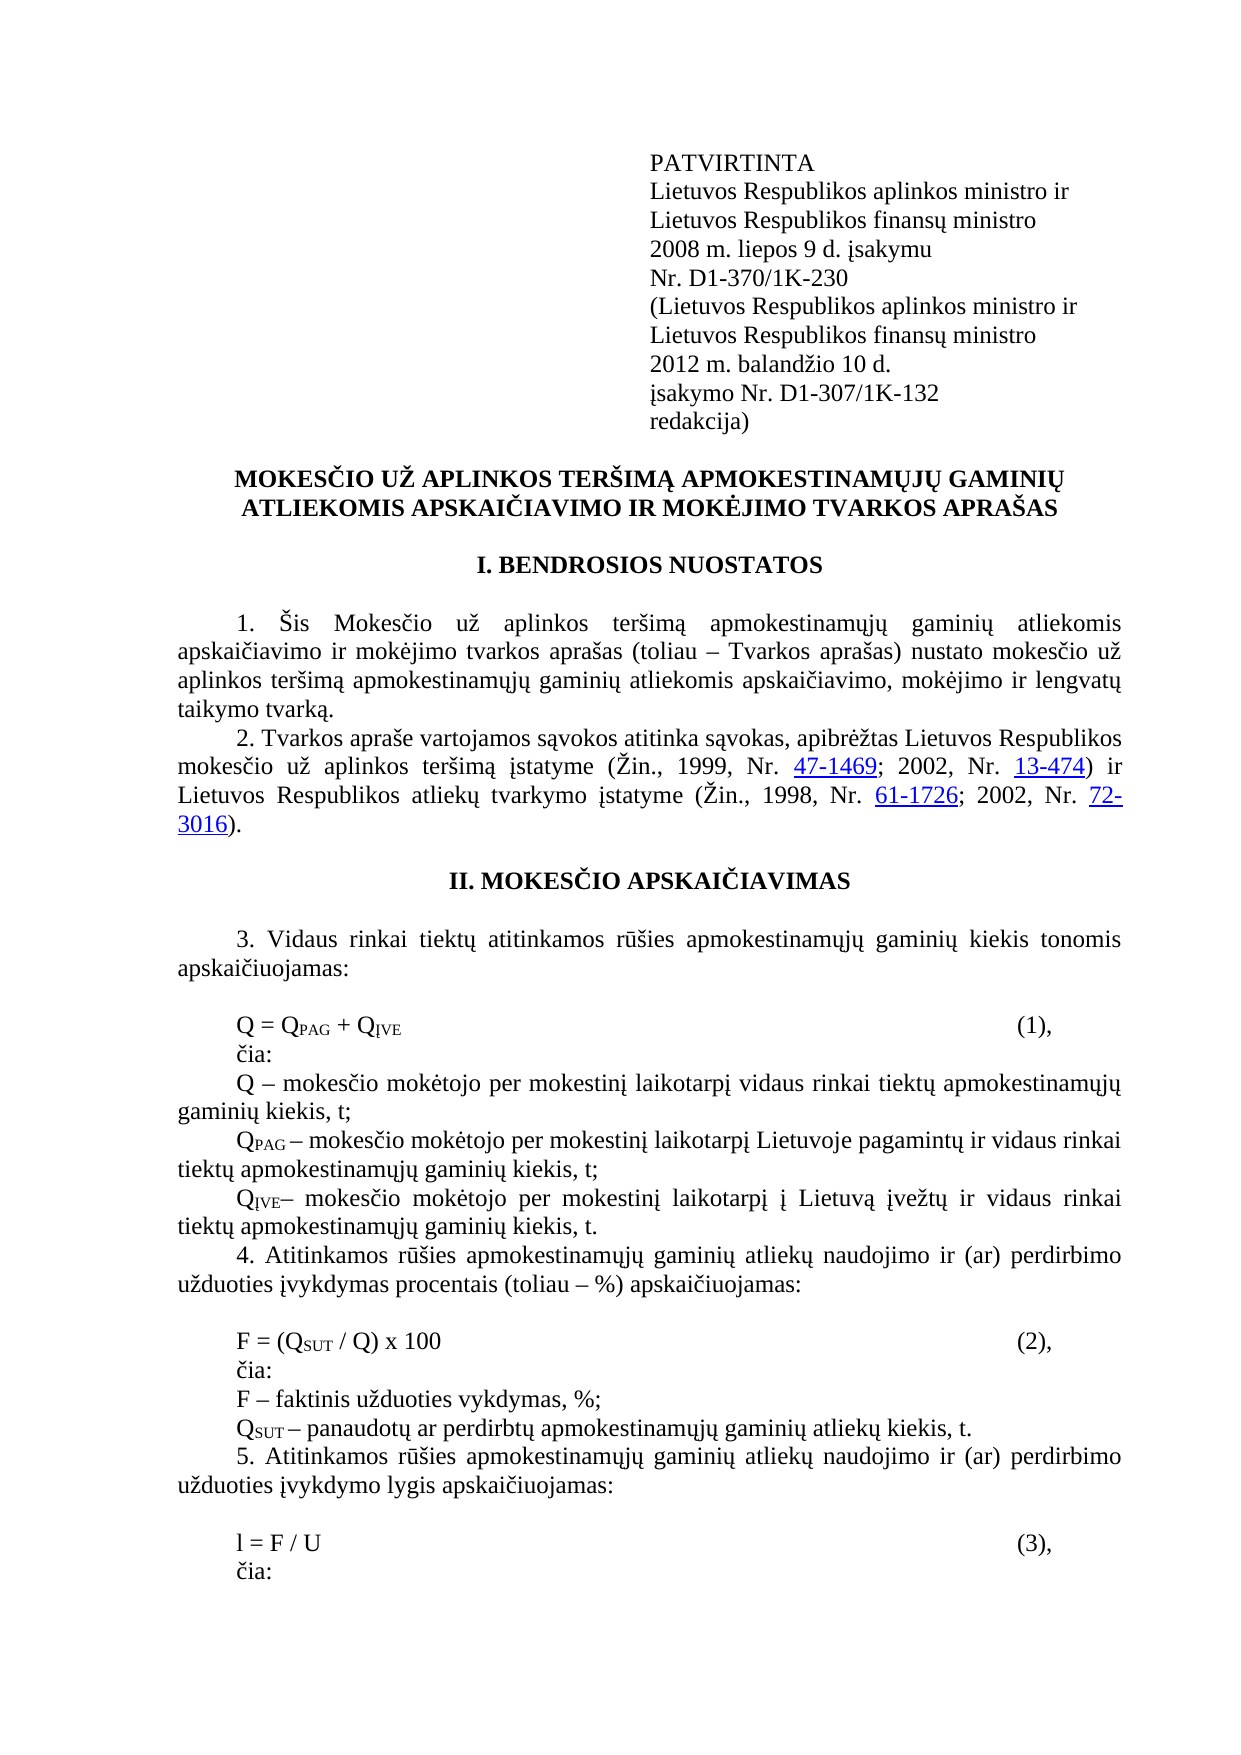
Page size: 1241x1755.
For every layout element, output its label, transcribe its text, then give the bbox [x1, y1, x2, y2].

text 2012 m. balandžio 10 d. [649, 349, 1122, 378]
text Q = QPAG + QĮVE (1), [177, 1010, 1122, 1039]
text I. BENDROSIOS NUOSTATOS [177, 550, 1122, 579]
text 1. Šis Mokesčio už aplinkos teršimą apmokestinamųjų gaminių atliekomis apskaičiavimo ir mokėjimo tvarkos aprašas (toliau – Tvarkos aprašas) nustato mokesčio už aplinkos teršimą apmokestinamųjų gaminių atliekomis apskaičiavimo, mokėjimo ir lengvatų taikymo tvarką. [177, 608, 1122, 723]
text 4. Atitinkamos rūšies apmokestinamųjų gaminių atliekų naudojimo ir (ar) perdirbimo užduoties įvykdymas procentais (toliau – %) apskaičiuojamas: [177, 1240, 1122, 1298]
text Nr. D1-370/1K-230 [649, 263, 1122, 291]
text čia: [177, 1556, 1122, 1585]
text Q – mokesčio mokėtojo per mokestinį laikotarpį vidaus rinkai tiektų apmokestinamųjų gaminių kiekis, t; [177, 1068, 1122, 1125]
text 3. Vidaus rinkai tiektų atitinkamos rūšies apmokestinamųjų gaminių kiekis tonomis apskaičiuojamas: [177, 924, 1122, 981]
text 2008 m. liepos 9 d. įsakymu [649, 234, 1122, 263]
text QPAG – mokesčio mokėtojo per mokestinį laikotarpį Lietuvoje pagamintų ir vidaus rinkai tiektų apmokestinamųjų gaminių kiekis, t; [177, 1125, 1122, 1183]
text QĮVE– mokesčio mokėtojo per mokestinį laikotarpį į Lietuvą įvežtų ir vidaus rinkai tiektų apmokestinamųjų gaminių kiekis, t. [177, 1183, 1122, 1240]
text 5. Atitinkamos rūšies apmokestinamųjų gaminių atliekų naudojimo ir (ar) perdirbimo užduoties įvykdymo lygis apskaičiuojamas: [177, 1441, 1122, 1499]
text čia: [177, 1355, 1122, 1384]
text (Lietuvos Respublikos aplinkos ministro ir [649, 291, 1122, 320]
text čia: [177, 1039, 1122, 1068]
text l = F / U (3), [177, 1528, 1122, 1556]
text redakcija) [649, 406, 1122, 435]
text Lietuvos Respublikos finansų ministro [649, 320, 1122, 349]
text MOKESČIO UŽ APLINKOS TERŠIMĄ APMOKESTINAMŲJŲ GAMINIŲ ATLIEKOMIS APSKAIČIAVIMO IR MOKĖJIMO TVARKOS APRAŠAS [177, 464, 1122, 521]
text Lietuvos Respublikos aplinkos ministro ir [649, 176, 1122, 205]
text 2. Tvarkos apraše vartojamos sąvokos atitinka sąvokas, apibrėžtas Lietuvos Respublikos mokesčio už aplinkos teršimą įstatyme (Žin., 1999, Nr. 47-1469; 2002, Nr. 13-474) ir Lietuvos Respublikos atliekų tvarkymo įstatyme (Žin., 1998, Nr. 61-1726; 2002, Nr. 72-3016). [177, 723, 1122, 838]
text F = (QSUT / Q) x 100 (2), [177, 1326, 1122, 1355]
text F – faktinis užduoties vykdymas, %; [177, 1384, 1122, 1413]
text įsakymo Nr. D1-307/1K-132 [649, 378, 1122, 406]
text Lietuvos Respublikos finansų ministro [649, 205, 1122, 234]
text II. MOKESČIO APSKAIČIAVIMAS [177, 866, 1122, 895]
text QSUT – panaudotų ar perdirbtų apmokestinamųjų gaminių atliekų kiekis, t. [177, 1413, 1122, 1441]
text PATVIRTINTA [649, 148, 1122, 176]
